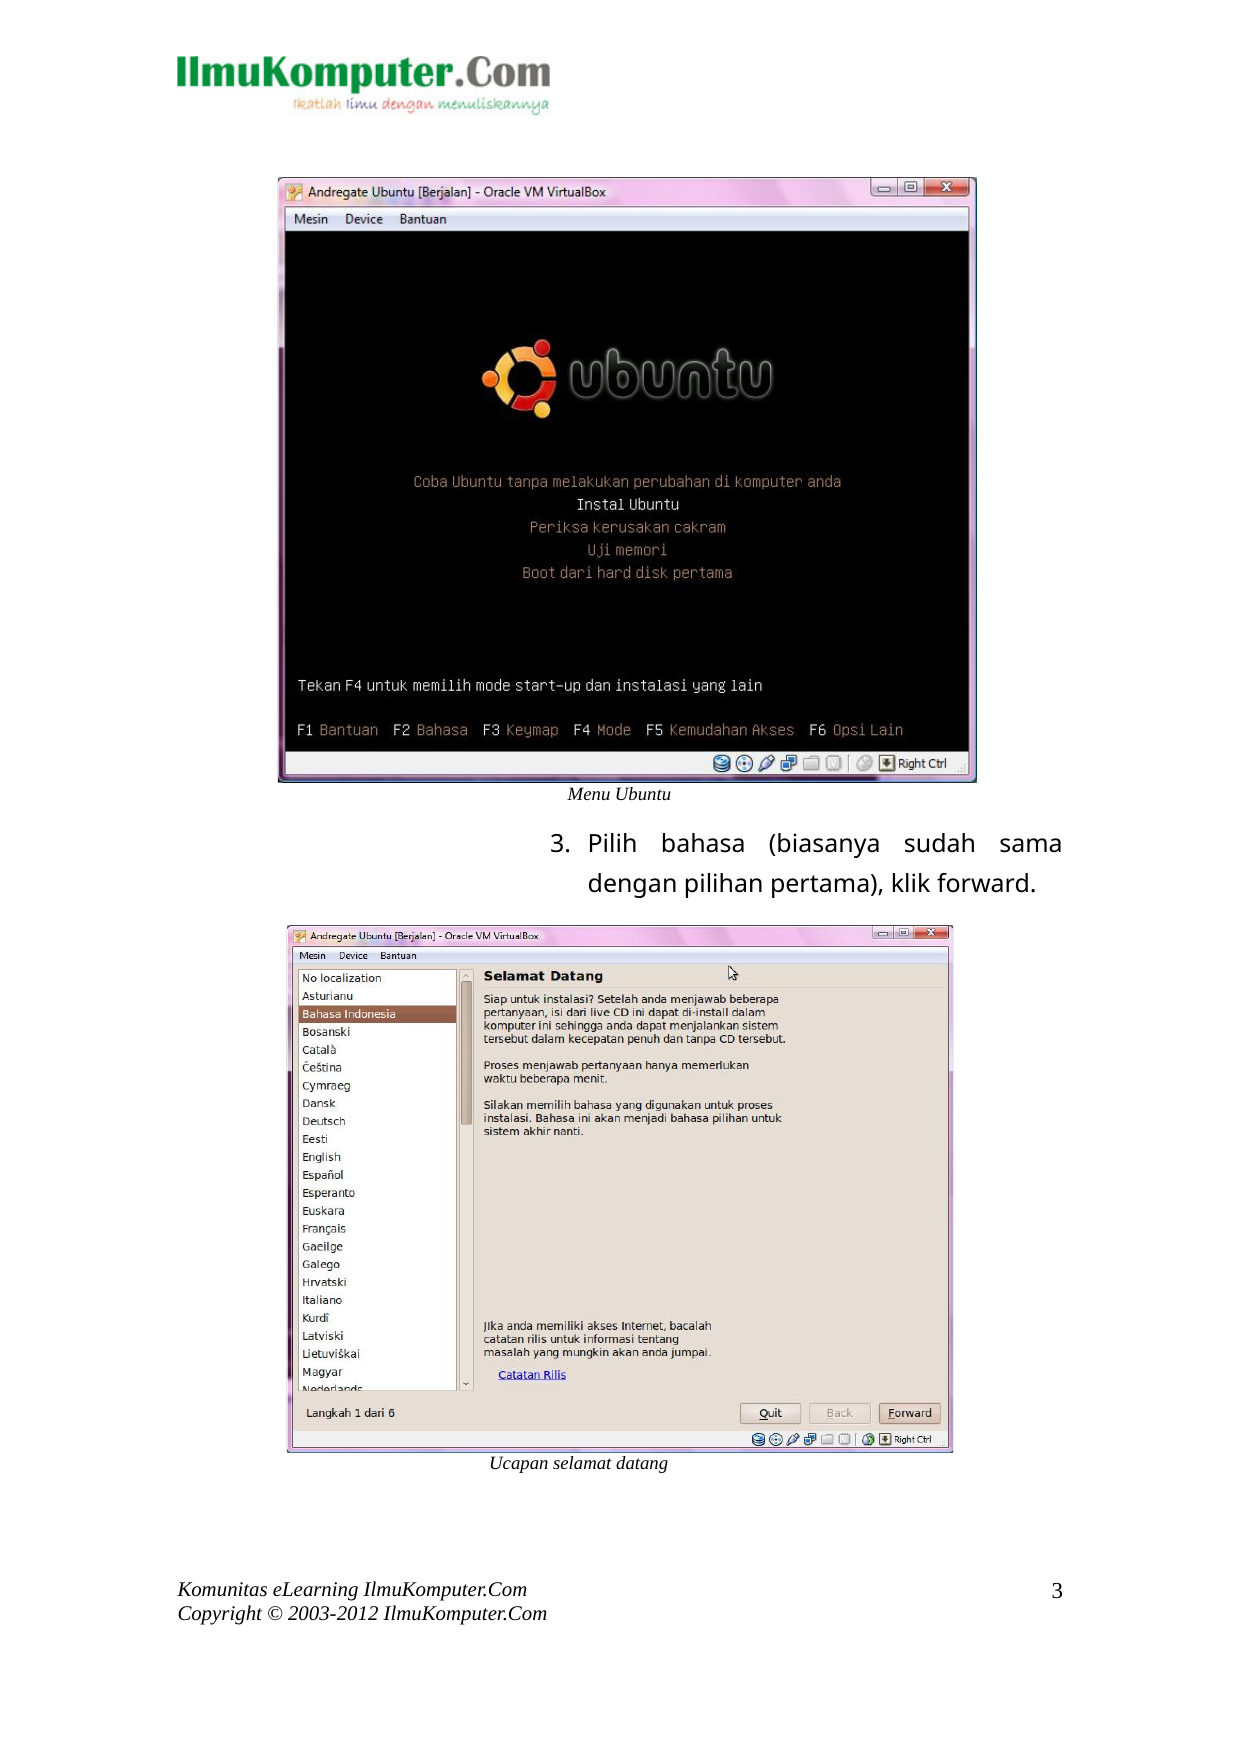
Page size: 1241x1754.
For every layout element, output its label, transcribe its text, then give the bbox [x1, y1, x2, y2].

list Pilih bahasa (biasanya sudah sama dengan pilihan pertama), klik forward. [550, 826, 1063, 899]
text Ucapan selamat datang [177, 1452, 1063, 1474]
text Menu Ubuntu [177, 783, 1063, 804]
